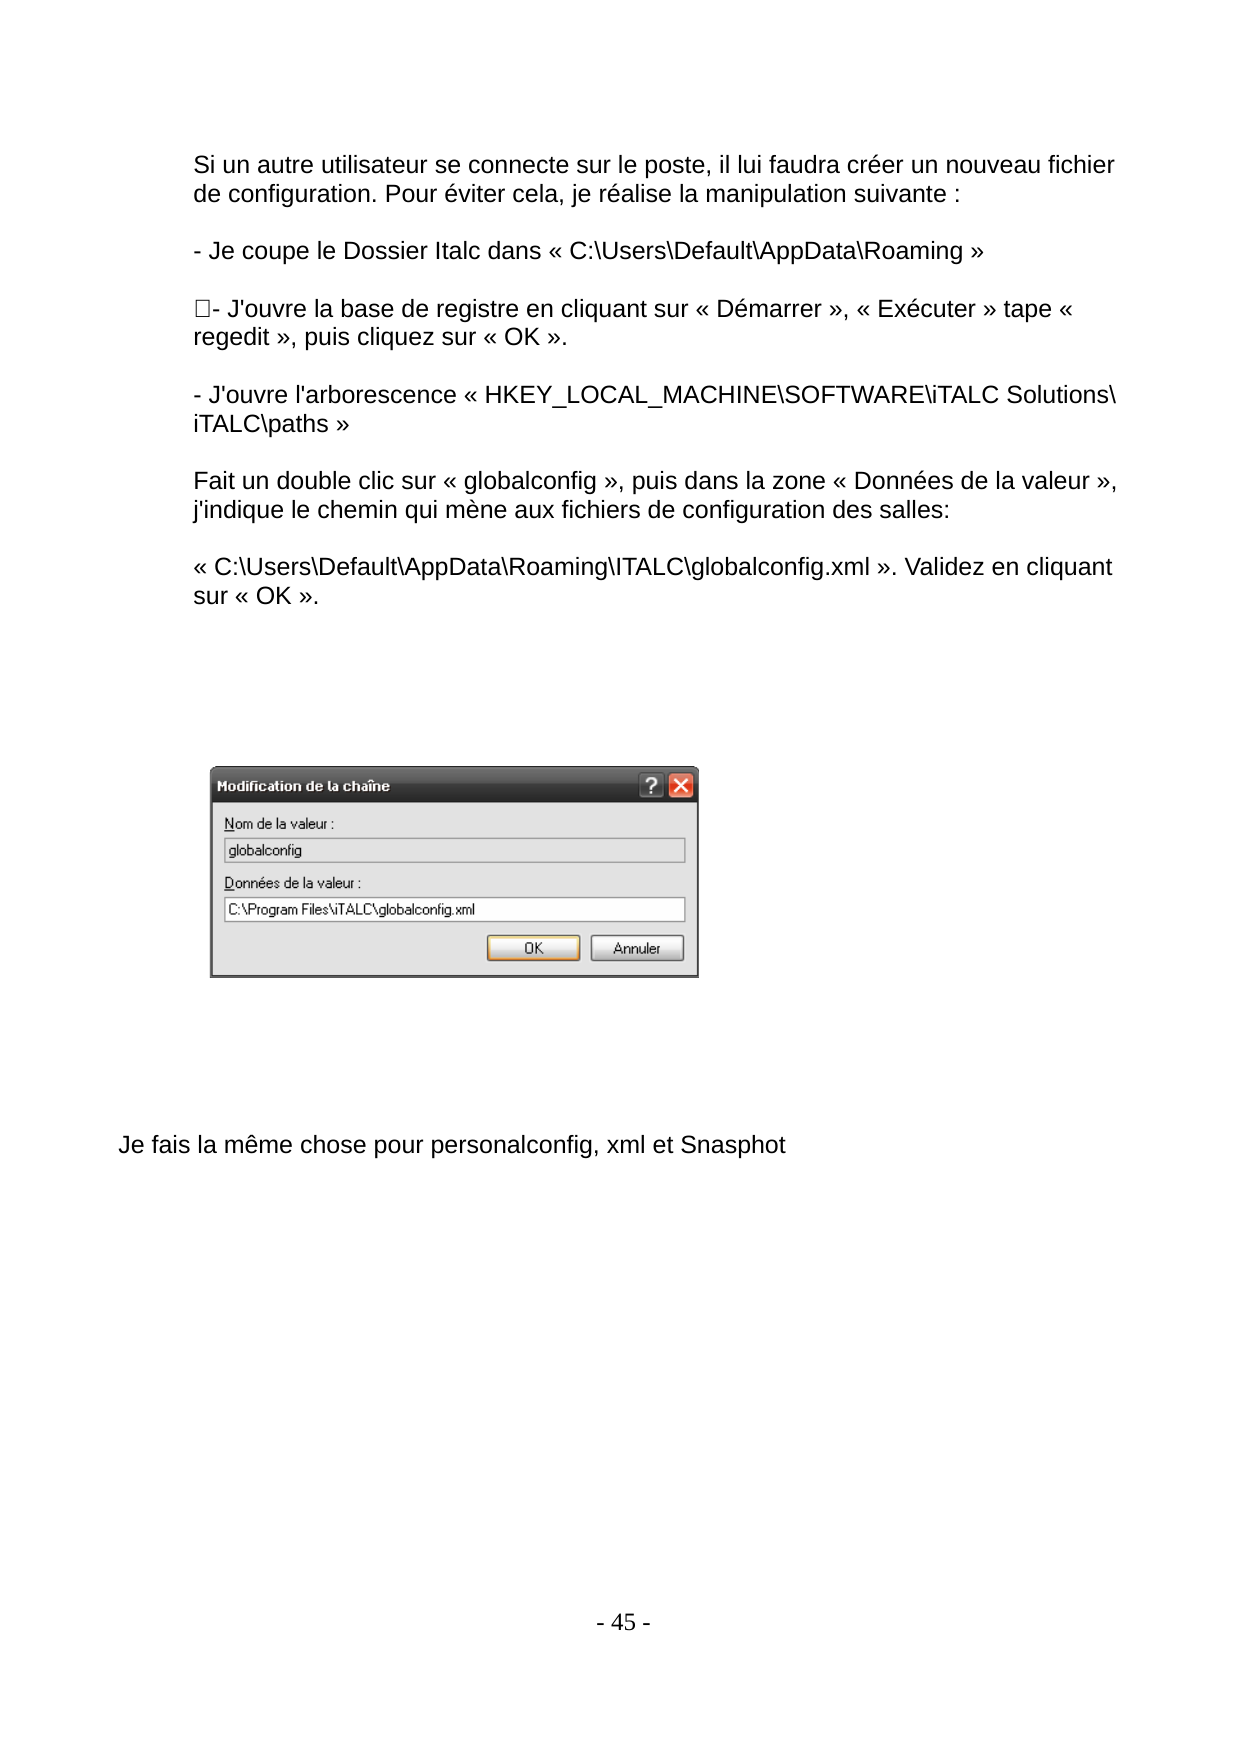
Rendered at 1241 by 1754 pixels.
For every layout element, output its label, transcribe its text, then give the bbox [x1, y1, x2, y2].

text Je fais la même chose pour personalconfig, xml et Snasphot [118, 1130, 1122, 1158]
list « C:\Users\Default\AppData\Roaming\ITALC\globalconfig.xml ». Validez en cliquant sur « OK ». [156, 552, 1122, 610]
list Fait un double clic sur « globalconfig », puis dans la zone « Données de la valeur », j'indique le chemin qui mène aux fichiers de configuration des salles: [156, 466, 1122, 523]
list Si un autre utilisateur se connecte sur le poste, il lui faudra créer un nouveau fichier de configuration. Pour éviter cela, je réalise la manipulation suivante : [156, 150, 1122, 207]
list - J'ouvre l'arborescence « HKEY_LOCAL_MACHINE\SOFTWARE\iTALC Solutions\iTALC\paths » [156, 380, 1122, 437]
list - J'ouvre la base de registre en cliquant sur « Démarrer », « Exécuter » tape « regedit », puis cliquez sur « OK ». [156, 293, 1122, 351]
list - Je coupe le Dossier Italc dans « C:\Users\Default\AppData\Roaming » [156, 236, 1122, 265]
